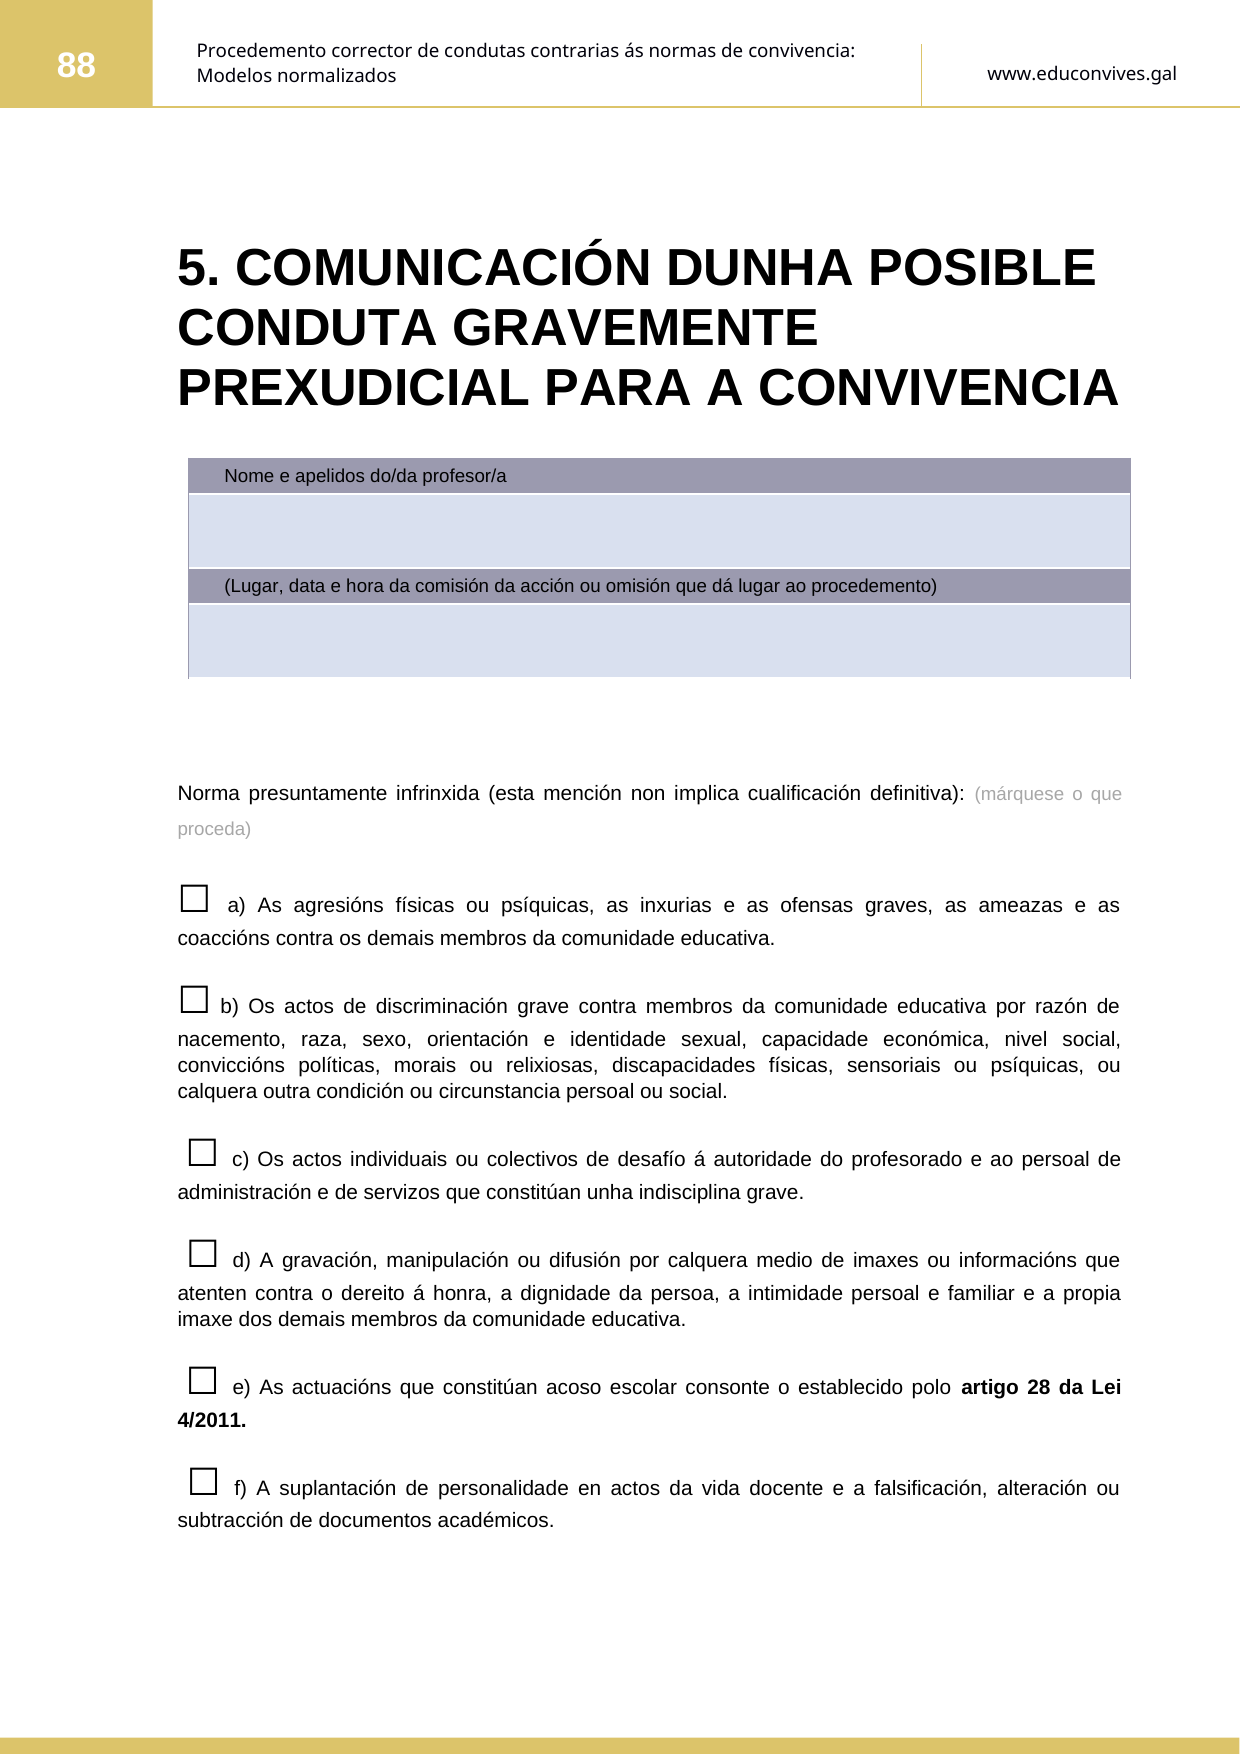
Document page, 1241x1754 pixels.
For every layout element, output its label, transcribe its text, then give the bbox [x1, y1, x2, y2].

text ☐ f) A suplantación de personalidade en actos da vida docente e a falsificación, alteración ou subtracción de documentos académicos. [177, 1455, 1122, 1532]
table_header Nome e apelidos do/da profesor/a [189, 459, 1130, 493]
text ☐ c) Os actos individuais ou colectivos de desafío á autoridade do profesorado e ao persoal de administración e de servizos que constitúan unha indisciplina grave. [177, 1127, 1122, 1204]
text ☐ a) As agresións físicas ou psíquicas, as inxurias e as ofensas graves, as ameazas e as coaccións contra os demais membros da comunidade educativa. [177, 873, 1122, 950]
text ☐ d) A gravación, manipulación ou difusión por calquera medio de imaxes ou informacións que atenten contra o dereito á honra, a dignidade da persoa, a intimidade persoal e familiar e a propia imaxe dos demais membros da comunidade educativa. [177, 1227, 1122, 1331]
text Norma presuntamente infrinxida (esta mención non implica cualificación definitiva): (márquese o que proceda) [177, 780, 1122, 839]
table_cell (Lugar, data e hora da comisión da acción ou omisión que dá lugar ao procedemento) [189, 569, 1130, 603]
table_cell [189, 605, 1130, 677]
text ☐ b) Os actos de discriminación grave contra membros da comunidade educativa por razón de nacemento, raza, sexo, orientación e identidade sexual, capacidade económica, nivel social, conviccións políticas, morais ou relixiosas, discapacidades físicas, sensoriais ou psíquicas, ou calquera outra condición ou circunstancia persoal ou social. [177, 973, 1122, 1103]
table_cell [189, 495, 1130, 567]
text ☐ e) As actuacións que constitúan acoso escolar consonte o establecido polo artigo 28 da Lei 4/2011. [177, 1354, 1122, 1432]
title 5. COMUNICACIÓN DUNHA POSIBLE CONDUTA GRAVEMENTE PREXUDICIAL PARA A CONVIVENCIA [177, 236, 1122, 416]
